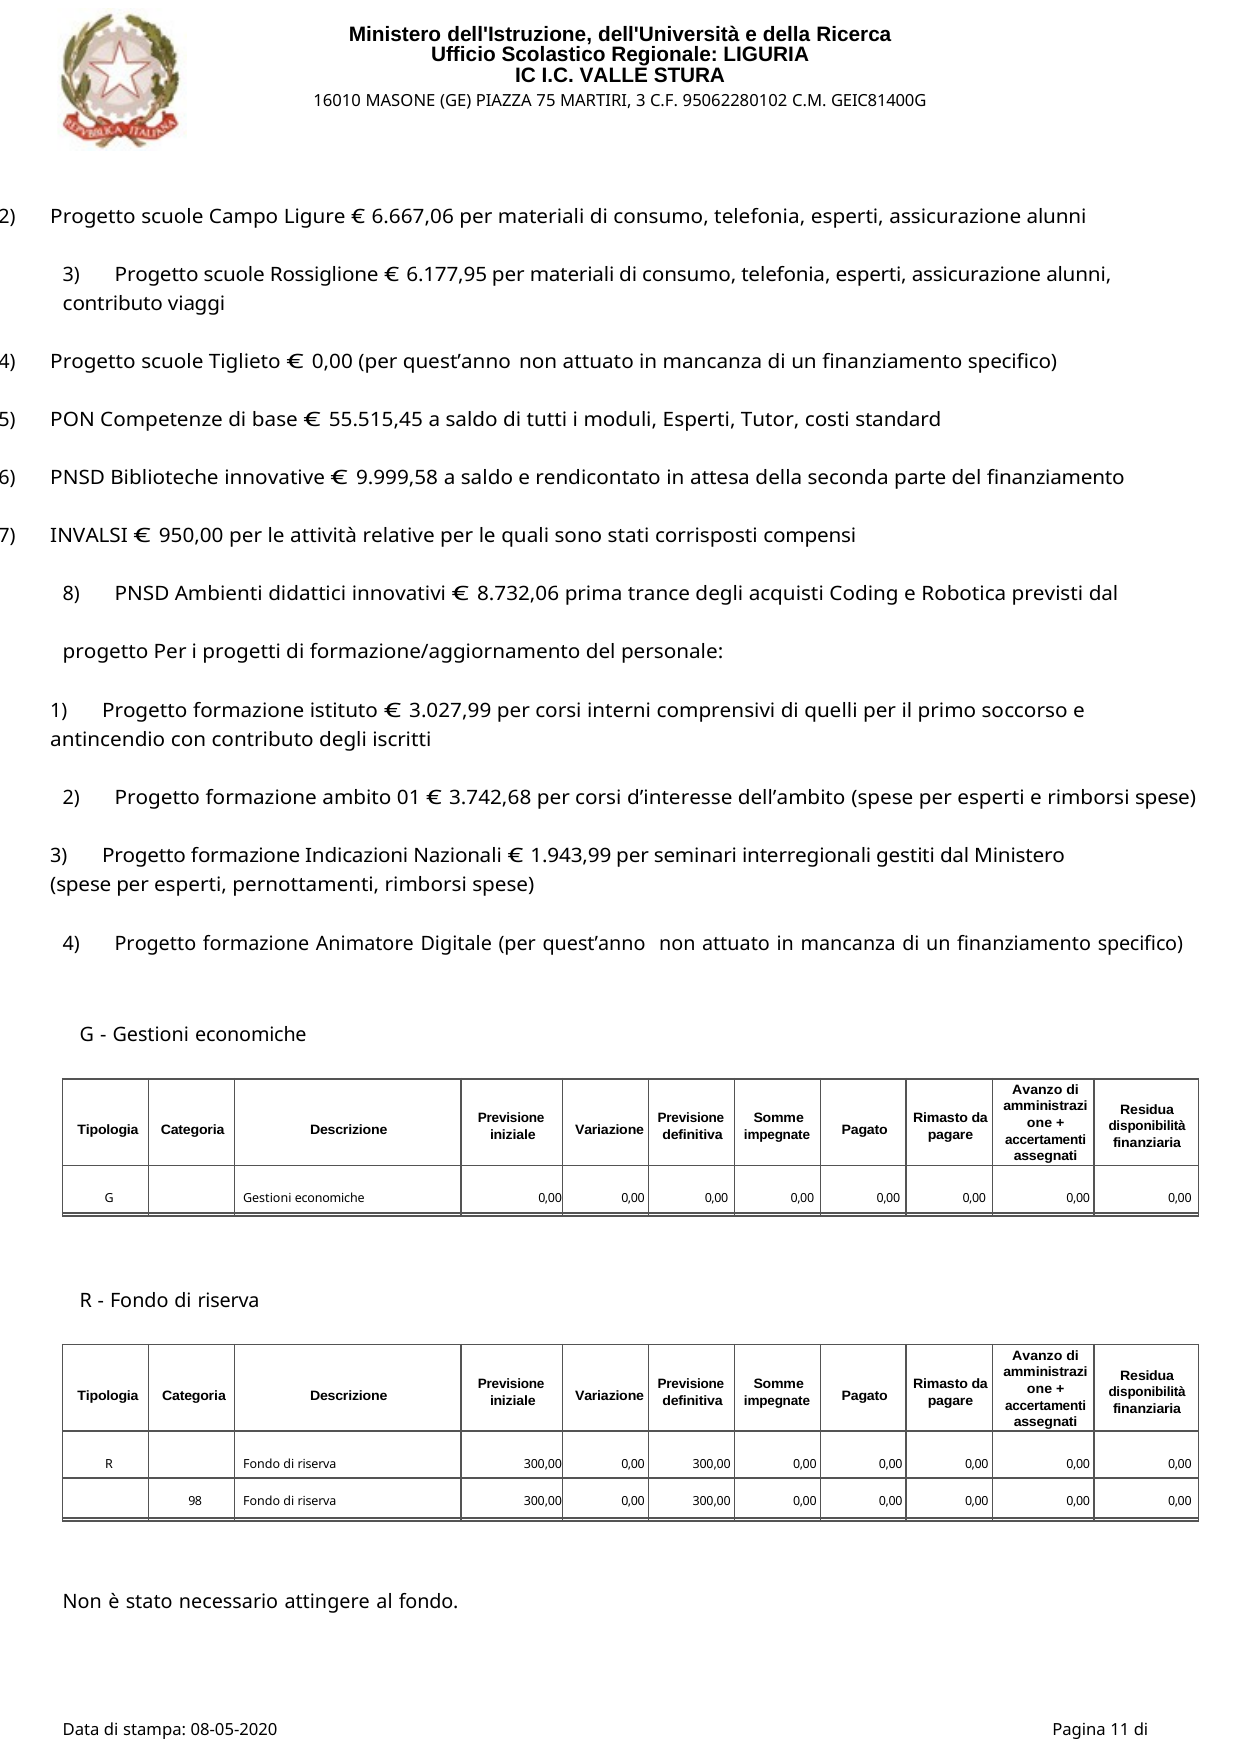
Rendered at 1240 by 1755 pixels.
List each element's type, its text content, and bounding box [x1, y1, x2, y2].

table_header Tipologia [63, 1080, 148, 1164]
table_cell 300,00 [462, 1479, 562, 1517]
table_cell 0,00 [649, 1166, 734, 1212]
table_cell Fondo di riserva [235, 1479, 460, 1517]
list Progetto formazione istituto € 3.027,99 per corsi interni comprensivi di quelli per il primo soccorso e antincendio con contributo degli iscritti [50, 697, 1163, 753]
table_cell 0,00 [821, 1166, 905, 1212]
table_cell 0,00 [907, 1432, 992, 1477]
list PNSD Ambienti didattici innovativi € 8.732,06 prima trance degli acquisti Coding e Robotica previsti dal progetto Per i progetti di formazione/aggiornamento del personale: [62, 579, 1128, 665]
table_cell 0,00 [563, 1166, 648, 1212]
table_header Residua disponibilità finanziaria [1095, 1345, 1198, 1430]
table_cell 0,00 [735, 1166, 820, 1212]
list Progetto scuole Rossiglione € 6.177,95 per materiali di consumo, telefonia, esperti, assicurazione alunni, contributo viaggi [62, 260, 1160, 316]
table_cell 0,00 [563, 1432, 648, 1477]
table_header Pagato [821, 1080, 905, 1164]
table_header Previsione iniziale [462, 1345, 562, 1430]
table_cell 0,00 [993, 1432, 1093, 1477]
list Progetto scuole Tiglieto € 0,00 (per quest’anno non attuato in mancanza di un finanziamento specifico) [0, 347, 1210, 374]
table_header Previsione iniziale [462, 1080, 562, 1164]
table_cell [149, 1166, 234, 1212]
list Progetto formazione Indicazioni Nazionali € 1.943,99 per seminari interregionali gestiti dal Ministero (spese per esperti, pernottamenti, rimborsi spese) [50, 842, 1119, 898]
table_cell G [63, 1166, 148, 1212]
table_cell 0,00 [907, 1479, 992, 1517]
table_header Rimasto da pagare [907, 1080, 992, 1164]
table_header Categoria [149, 1345, 234, 1430]
list Progetto formazione ambito 01 € 3.742,68 per corsi d’interesse dell’ambito (spese per esperti e rimborsi spese) [62, 784, 1210, 811]
text G - Gestioni economiche [79, 1020, 1210, 1047]
table_cell Gestioni economiche [235, 1166, 460, 1212]
table_header Descrizione [235, 1345, 460, 1430]
table_header Rimasto da pagare [907, 1345, 992, 1430]
table_cell Fondo di riserva [235, 1432, 460, 1477]
table_header Pagato [821, 1345, 905, 1430]
text Non è stato necessario attingere al fondo. [62, 1587, 1210, 1614]
text R - Fondo di riserva [79, 1286, 1210, 1313]
table_header Descrizione [235, 1080, 460, 1164]
table_header Tipologia [63, 1345, 148, 1430]
table_cell 0,00 [821, 1432, 905, 1477]
table_header Residua disponibilità finanziaria [1095, 1080, 1198, 1164]
table_cell 0,00 [1095, 1432, 1198, 1477]
table_cell [63, 1479, 148, 1517]
table_cell 300,00 [649, 1432, 734, 1477]
table_cell [149, 1432, 234, 1477]
table_header Previsione definitiva [649, 1345, 734, 1430]
table_header Avanzo di amministrazi one + accertamenti assegnati [993, 1080, 1093, 1164]
list PON Competenze di base € 55.515,45 a saldo di tutti i moduli, Esperti, Tutor, costi standard [0, 405, 1210, 432]
table_cell 0,00 [907, 1166, 992, 1212]
list INVALSI € 950,00 per le attività relative per le quali sono stati corrisposti compensi [0, 521, 1210, 548]
table_header Categoria [149, 1080, 234, 1164]
table_header Avanzo di amministrazi one + accertamenti assegnati [993, 1345, 1093, 1430]
table_cell 0,00 [993, 1166, 1093, 1212]
table_cell 0,00 [735, 1479, 820, 1517]
table_cell 0,00 [563, 1479, 648, 1517]
table_cell 0,00 [1095, 1479, 1198, 1517]
table_header Variazione [563, 1345, 648, 1430]
table_cell 0,00 [821, 1479, 905, 1517]
table_header Somme impegnate [735, 1080, 820, 1164]
table_cell 300,00 [649, 1479, 734, 1517]
table_cell 98 [149, 1479, 234, 1517]
table_header Somme impegnate [735, 1345, 820, 1430]
list Progetto formazione Animatore Digitale (per quest’anno non attuato in mancanza di un finanziamento specifico) [62, 929, 1210, 956]
table_cell 300,00 [462, 1432, 562, 1477]
table_cell 0,00 [735, 1432, 820, 1477]
table_cell 0,00 [993, 1479, 1093, 1517]
list Progetto scuole Campo Ligure € 6.667,06 per materiali di consumo, telefonia, esperti, assicurazione alunni [0, 202, 1210, 229]
table_header Previsione definitiva [649, 1080, 734, 1164]
table_cell R [63, 1432, 148, 1477]
table_cell 0,00 [1095, 1166, 1198, 1212]
table_cell 0,00 [462, 1166, 562, 1212]
table_header Variazione [563, 1080, 648, 1164]
list PNSD Biblioteche innovative € 9.999,58 a saldo e rendicontato in attesa della seconda parte del finanziamento [0, 463, 1210, 490]
